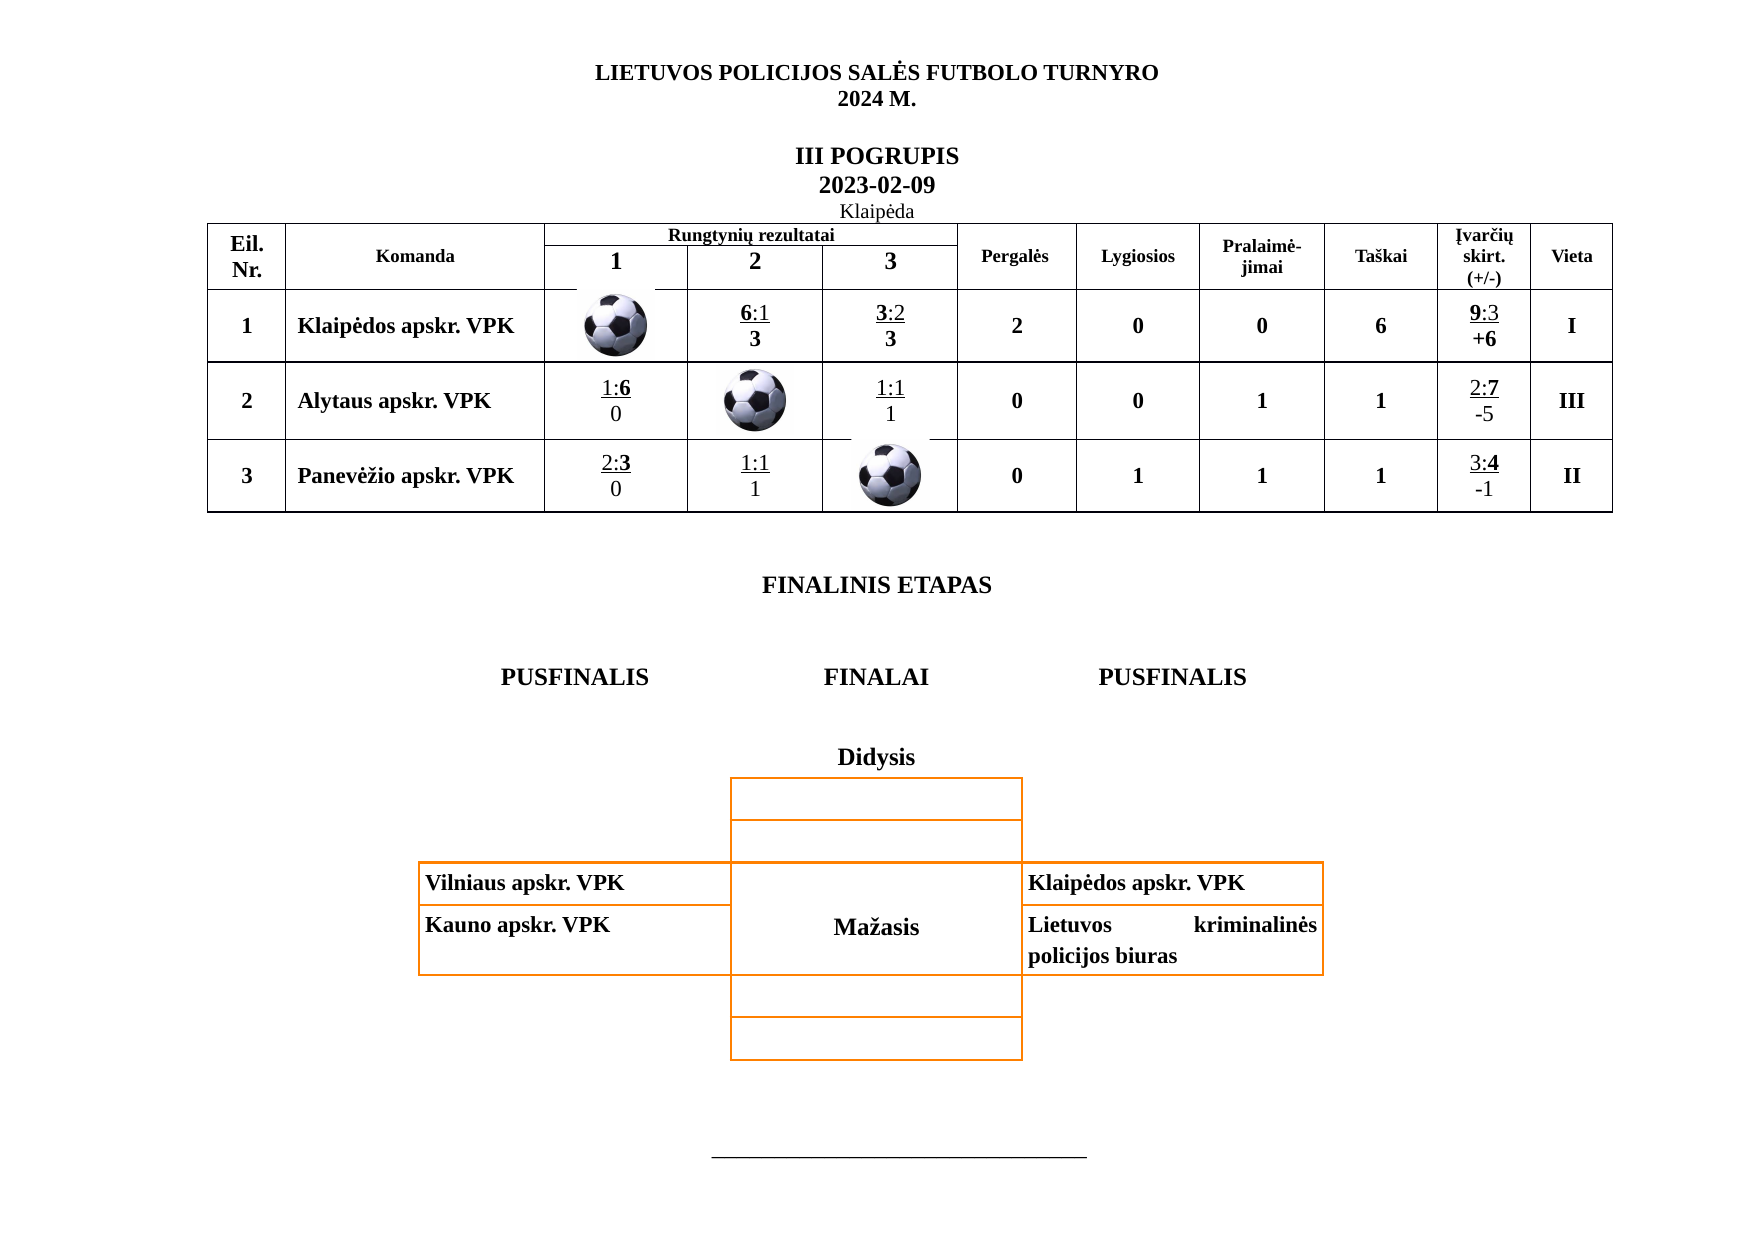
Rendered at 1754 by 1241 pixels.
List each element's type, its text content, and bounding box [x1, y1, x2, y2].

text Klaipėda [148, 199, 1606, 223]
table_cell II [1531, 440, 1612, 511]
table_cell 1 [1077, 440, 1199, 511]
table_cell 0 [958, 363, 1076, 438]
table_cell 0 [958, 440, 1076, 511]
table_cell Alytaus apskr. VPK [286, 363, 544, 438]
table_header Vieta [1531, 224, 1612, 288]
table_cell Lietuvos kriminalinės policijos biuras [1023, 906, 1322, 974]
table_cell [1022, 737, 1323, 777]
table_cell Mažasis [732, 904, 1021, 974]
text III POGRUPIS [148, 141, 1606, 170]
table_cell 3:2 3 [823, 290, 957, 361]
table_cell [732, 821, 1021, 861]
table_cell 1 [208, 290, 285, 361]
picture [851, 439, 930, 510]
table_cell 2 [208, 363, 285, 438]
table_cell [1023, 819, 1323, 861]
table_cell [419, 696, 731, 737]
table_cell 1 [1200, 440, 1324, 511]
picture [576, 289, 655, 360]
table_header Taškai [1325, 224, 1437, 288]
table_cell 2:7 -5 [1438, 363, 1530, 438]
table_cell Kauno apskr. VPK [420, 906, 730, 974]
table_header FINALAI [731, 656, 1022, 696]
table_cell [419, 777, 730, 819]
table_cell [419, 1016, 730, 1058]
table_cell [1023, 1016, 1323, 1058]
table_cell 0 [1200, 290, 1324, 361]
table_cell [545, 290, 687, 361]
table_cell III [1531, 363, 1612, 438]
table_cell Klaipėdos apskr. VPK [286, 290, 544, 361]
table_cell [419, 737, 731, 777]
table_cell [732, 1018, 1021, 1058]
table_cell [419, 819, 730, 861]
table_cell [732, 779, 1021, 819]
table_cell [732, 864, 1021, 904]
table_cell [1023, 777, 1323, 819]
table_cell 3:4 -1 [1438, 440, 1530, 511]
table_cell 1 [1325, 363, 1437, 438]
table_cell [732, 976, 1021, 1016]
table_cell 2 [958, 290, 1076, 361]
table_cell 1:1 1 [688, 440, 822, 511]
table_header Įvarčių skirt. (+/-) [1438, 224, 1530, 288]
table_cell 2 [688, 246, 822, 288]
table_cell [823, 440, 957, 511]
table_header PUSFINALIS [419, 656, 731, 696]
picture [716, 364, 795, 435]
table_cell 0 [1077, 290, 1199, 361]
table_cell I [1531, 290, 1612, 361]
table_cell [1023, 976, 1323, 1016]
table_cell 6 [1325, 290, 1437, 361]
table_cell 1 [545, 246, 687, 288]
table_header Lygiosios [1077, 224, 1199, 288]
text 2023-02-09 [148, 170, 1606, 199]
table_cell 1:1 1 [823, 363, 957, 438]
table_cell 9:3 +6 [1438, 290, 1530, 361]
table_header PUSFINALIS [1022, 656, 1323, 696]
table_cell [419, 976, 730, 1016]
table_cell [688, 363, 822, 438]
table_cell 1 [1200, 363, 1324, 438]
table_cell 1:6 0 [545, 363, 687, 438]
text FINALINIS ETAPAS [148, 570, 1606, 599]
table_header Pralaimė-jimai [1200, 224, 1324, 288]
table_cell 3 [823, 246, 957, 288]
table_cell 6:1 3 [688, 290, 822, 361]
table_header Eil. Nr. [208, 224, 285, 288]
table_cell [731, 696, 1022, 737]
table_header Rungtynių rezultatai [545, 224, 957, 245]
table_cell Klaipėdos apskr. VPK [1023, 864, 1322, 904]
table_header Komanda [286, 224, 544, 288]
table_cell Panevėžio apskr. VPK [286, 440, 544, 511]
table_cell [1022, 696, 1323, 737]
table_cell Vilniaus apskr. VPK [420, 864, 730, 904]
table_cell 0 [1077, 363, 1199, 438]
text ______________________________ [148, 1132, 1606, 1161]
table_cell Didysis [731, 737, 1022, 777]
table_header Pergalės [958, 224, 1076, 288]
table_cell 3 [208, 440, 285, 511]
table_cell 1 [1325, 440, 1437, 511]
table_cell 2:3 0 [545, 440, 687, 511]
